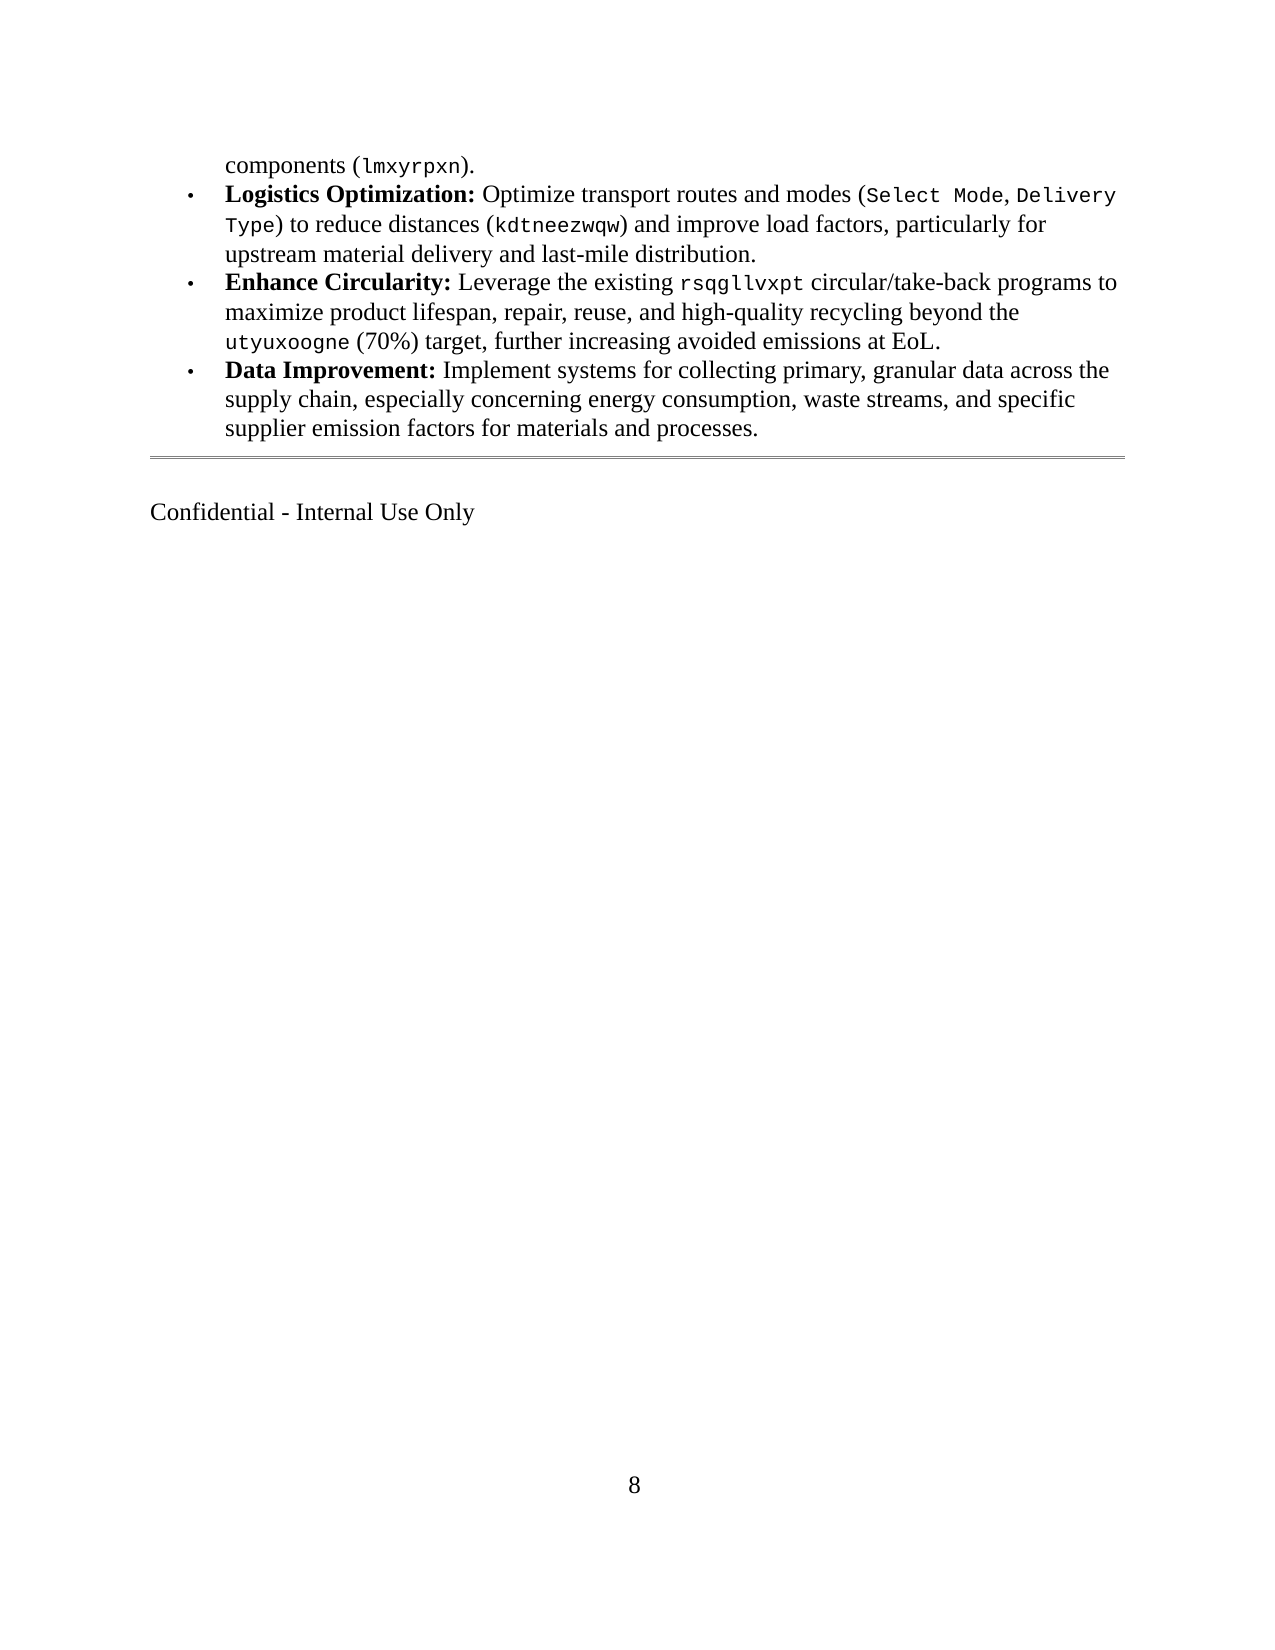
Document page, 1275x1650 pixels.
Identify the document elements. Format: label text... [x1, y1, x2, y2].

text Confidential - Internal Use Only [150, 497, 1125, 526]
list components (lmxyrpxn). [187, 150, 1125, 179]
list Data Improvement: Implement systems for collecting primary, granular data across the supply chain, especially concerning energy consumption, waste streams, and specific supplier emission factors for materials and processes. [187, 355, 1125, 442]
list Enhance Circularity: Leverage the existing rsqgllvxpt circular/take-back programs to maximize product lifespan, repair, reuse, and high-quality recycling beyond the utyuxoogne (70%) target, further increasing avoided emissions at EoL. [187, 267, 1125, 355]
list Logistics Optimization: Optimize transport routes and modes (Select Mode, Delivery Type) to reduce distances (kdtneezwqw) and improve load factors, particularly for upstream material delivery and last-mile distribution. [187, 179, 1125, 267]
